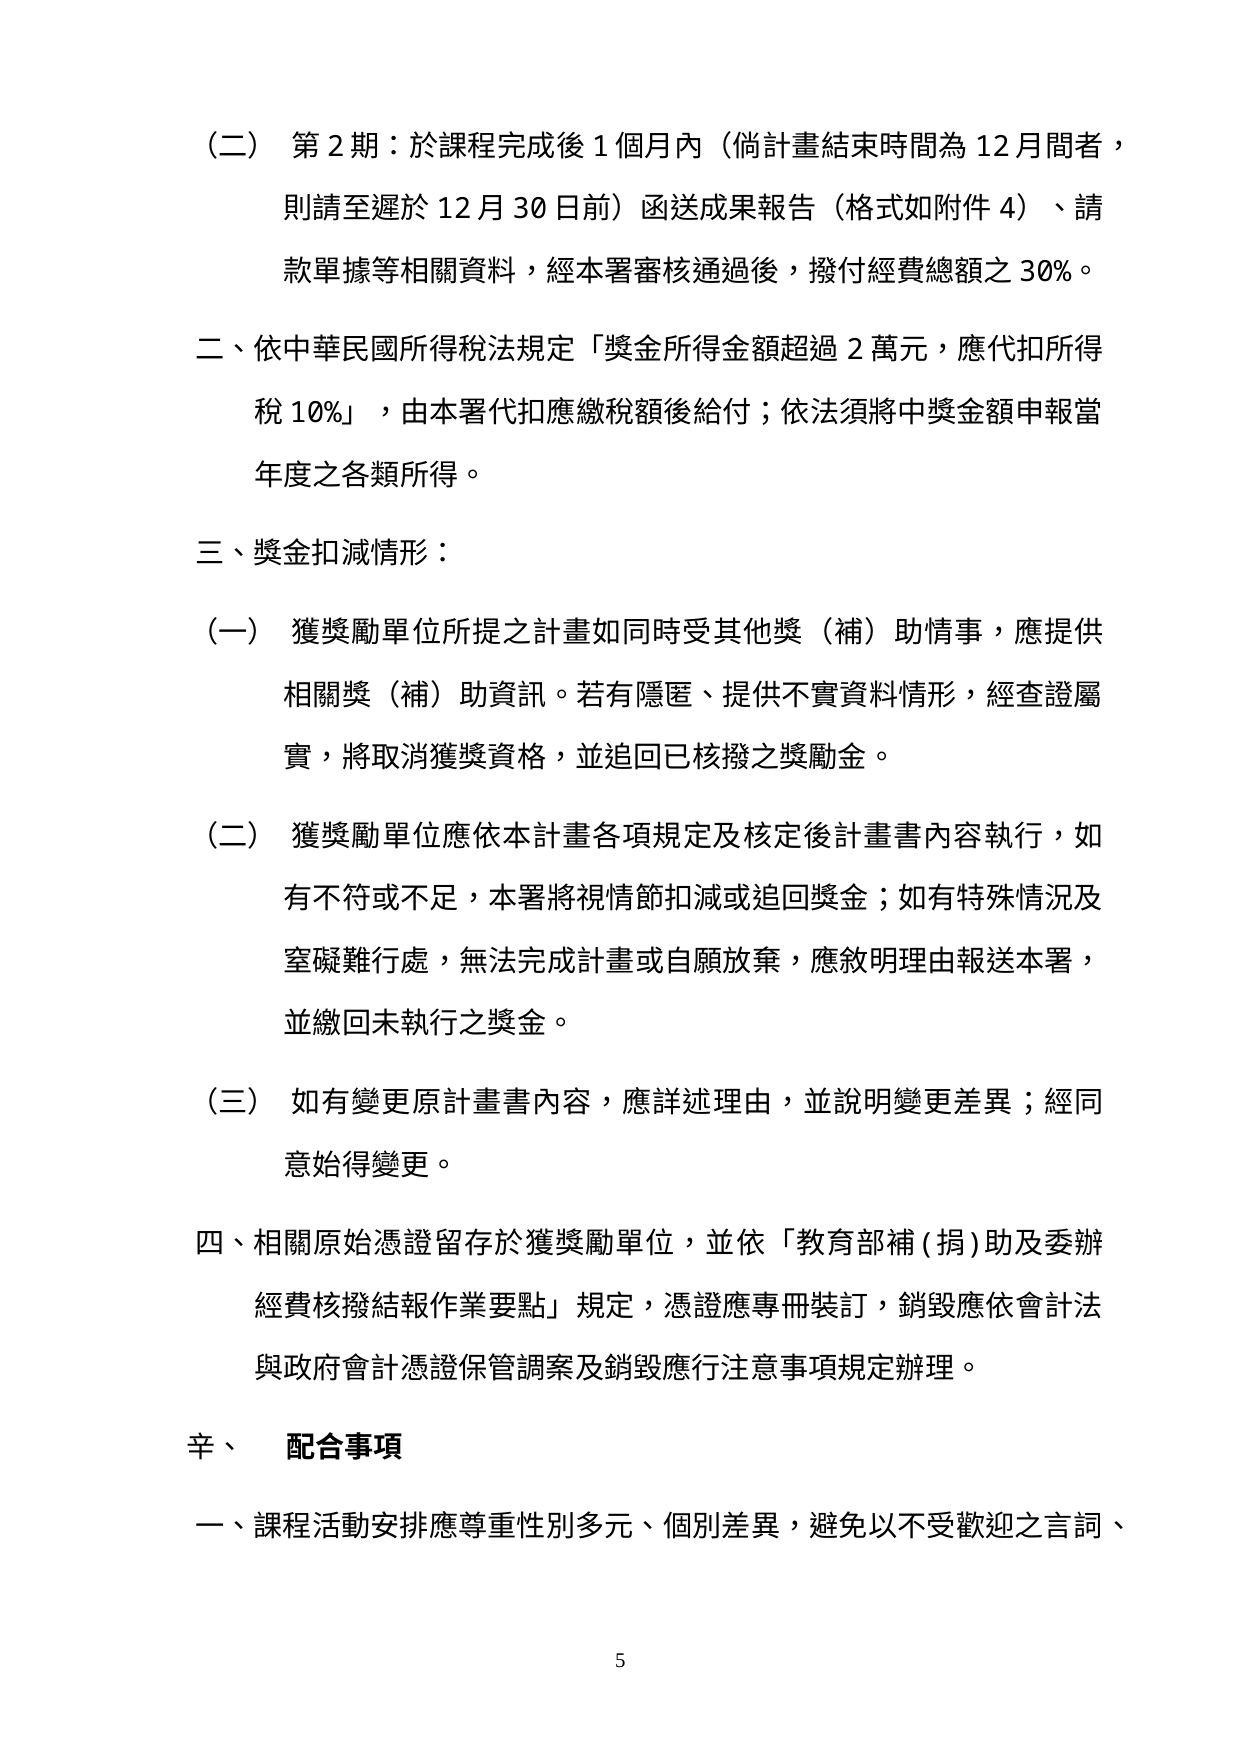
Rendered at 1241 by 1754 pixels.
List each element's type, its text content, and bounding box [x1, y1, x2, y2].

subtitle 配合事項 [186, 1403, 1104, 1466]
list 第2期：於課程完成後1個月內（倘計畫結束時間為12月間者，則請至遲於12月30日前）函送成果報告（格式如附件4）、請款單據等相關資料，經本署審核通過後，撥付經費總額之30%。 [189, 102, 1104, 289]
list 相關原始憑證留存於獲獎勵單位，並依「教育部補(捐)助及委辦經費核撥結報作業要點」規定，憑證應專冊裝訂，銷毀應依會計法與政府會計憑證保管調案及銷毀應行注意事項規定辦理。 [195, 1199, 1104, 1387]
list 如有變更原計畫書內容，應詳述理由，並說明變更差異；經同意始得變更。 [189, 1058, 1104, 1183]
list 獎金扣減情形： [195, 509, 1104, 572]
list 課程活動安排應尊重性別多元、個別差異，避免以不受歡迎之言詞、行為，騷擾或侵害他人，並保障所有參與者。課程活動講師等亦須遵守性別平等教育法等相關法令規定；若有違反相關規定情節，本署將視情節撤銷或扣減獎勵額度，或請求相關損害賠償。 [195, 1482, 1104, 1544]
list 依中華民國所得稅法規定「獎金所得金額超過2萬元，應代扣所得稅10%」，由本署代扣應繳稅額後給付；依法須將中獎金額申報當年度之各類所得。 [195, 306, 1104, 493]
list 獲獎勵單位應依本計畫各項規定及核定後計畫書內容執行，如有不符或不足，本署將視情節扣減或追回獎金；如有特殊情況及窒礙難行處，無法完成計畫或自願放棄，應敘明理由報送本署，並繳回未執行之獎金。 [189, 792, 1104, 1042]
list 獲獎勵單位所提之計畫如同時受其他獎（補）助情事，應提供相關獎（補）助資訊。若有隱匿、提供不實資料情形，經查證屬實，將取消獲獎資格，並追回已核撥之獎勵金。 [189, 588, 1104, 776]
